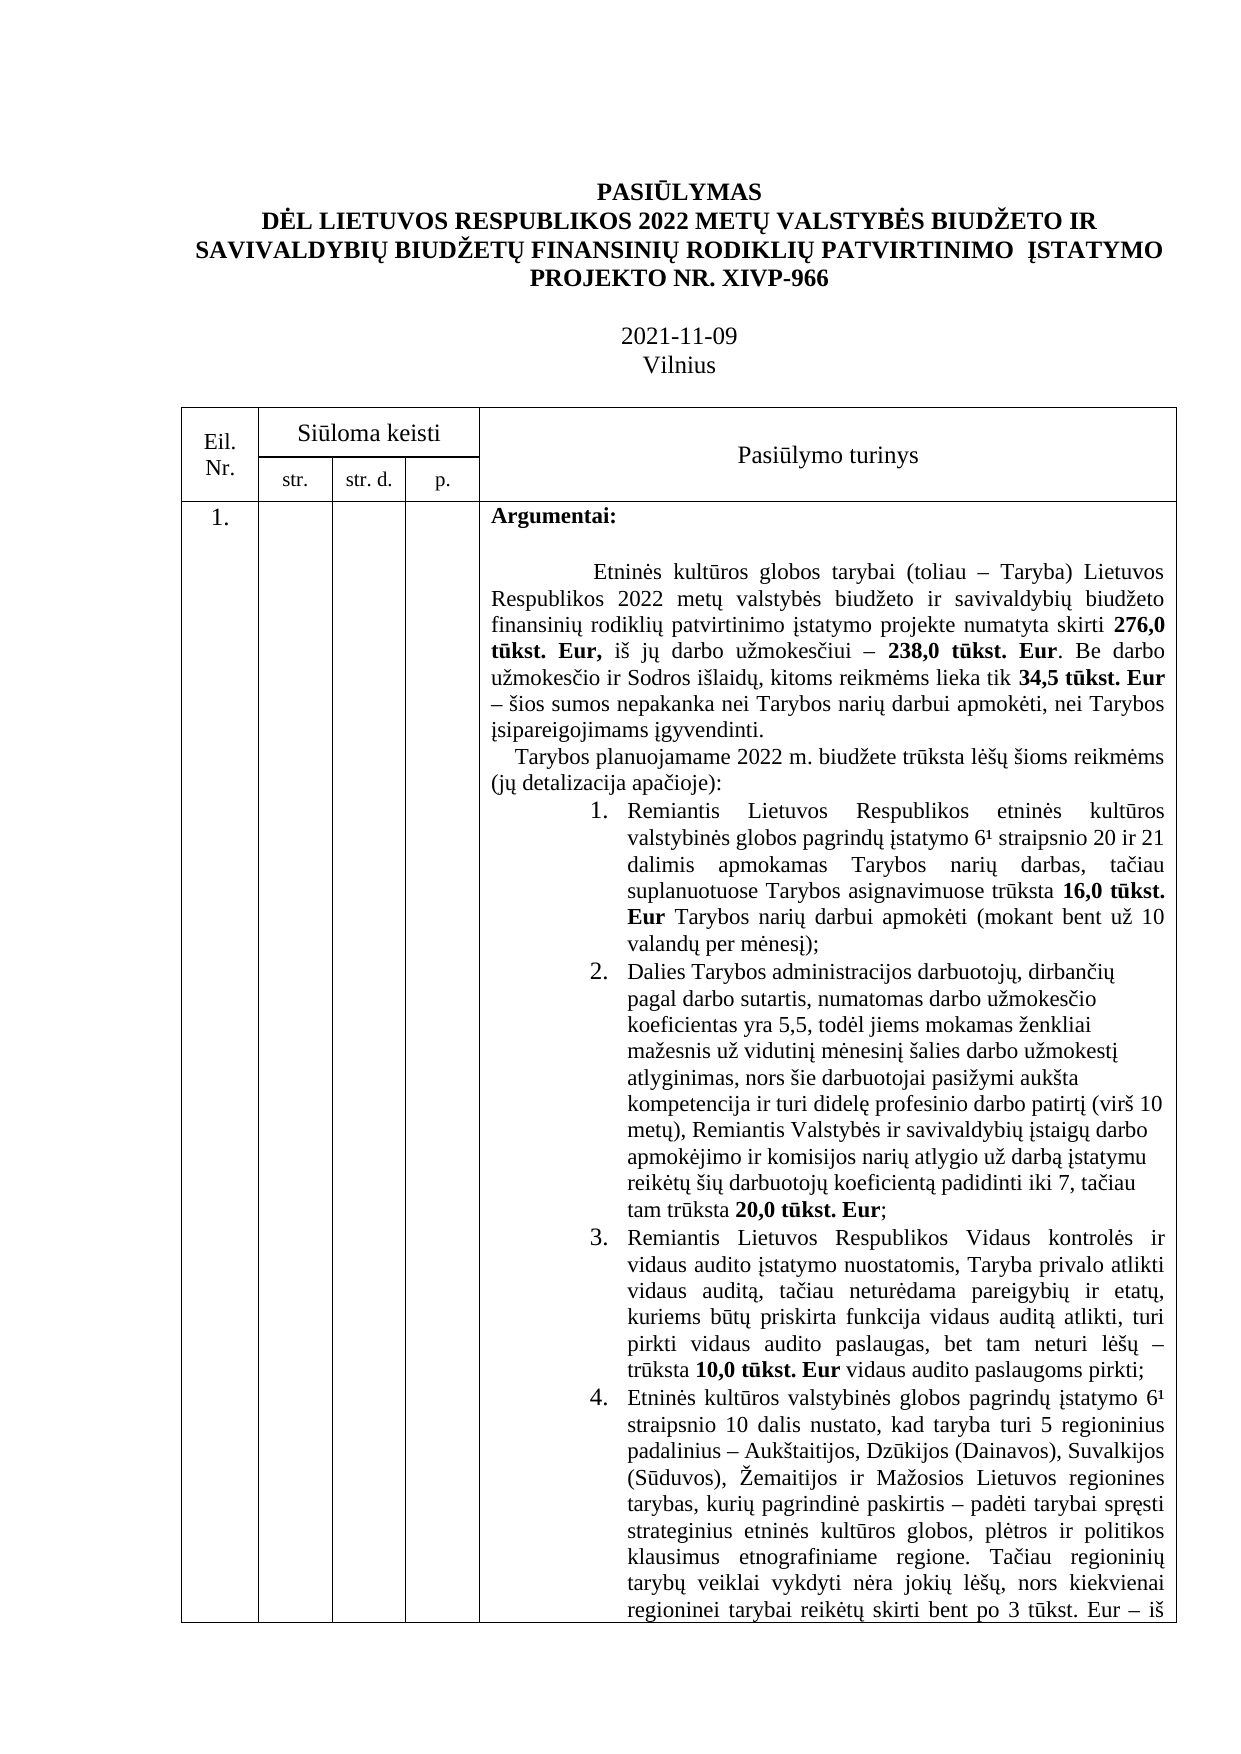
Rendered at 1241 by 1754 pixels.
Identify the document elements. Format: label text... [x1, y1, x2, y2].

text PASIŪLYMAS [177, 177, 1181, 206]
table_cell [406, 502, 479, 1622]
table_cell [333, 502, 405, 1622]
table_cell [259, 502, 332, 1622]
text 2021-11-09 [177, 321, 1181, 350]
table_header Siūloma keisti [259, 408, 479, 456]
table_cell p. [406, 458, 479, 501]
table_cell Argumentai: Etninės kultūros globos tarybai (toliau – Taryba) Lietuvos Respublikos 2022 metų valstybės biudžeto ir savivaldybių biudžeto finansinių rodiklių patvirtinimo įstatymo projekte numatyta skirti 276,0 tūkst. Eur, iš jų darbo užmokesčiui – 238,0 tūkst. Eur. Be darbo užmokesčio ir Sodros išlaidų, kitoms reikmėms lieka tik 34,5 tūkst. Eur – šios sumos nepakanka nei Tarybos narių darbui apmokėti, nei Tarybos įsipareigojimams įgyvendinti. Tarybos planuojamame 2022 m. biudžete trūksta lėšų šioms reikmėms (jų detalizacija apačioje): Remiantis Lietuvos Respublikos etninės kultūros valstybinės globos pagrindų įstatymo 6¹ straipsnio 20 ir 21 dalimis apmokamas Tarybos narių darbas, tačiau suplanuotuose Tarybos asignavimuose trūksta 16,0 tūkst. Eur Tarybos narių darbui apmokėti (mokant bent už 10 valandų per mėnesį); Dalies Tarybos administracijos darbuotojų, dirbančių pagal darbo sutartis, numatomas darbo užmokesčio koeficientas yra 5,5, todėl jiems mokamas ženkliai mažesnis už vidutinį mėnesinį šalies darbo užmokestį atlyginimas, nors šie darbuotojai pasižymi aukšta kompetencija ir turi didelę profesinio darbo patirtį (virš 10 metų), Remiantis Valstybės ir savivaldybių įstaigų darbo apmokėjimo ir komisijos narių atlygio už darbą įstatymu reikėtų šių darbuotojų koeficientą padidinti iki 7, tačiau tam trūksta 20,0 tūkst. Eur; Remiantis Lietuvos Respublikos Vidaus kontrolės ir vidaus audito įstatymo nuostatomis, Taryba privalo atlikti vidaus auditą, tačiau neturėdama pareigybių ir etatų, kuriems būtų priskirta funkcija vidaus auditą atlikti, turi pirkti vidaus audito paslaugas, bet tam neturi lėšų – trūksta 10,0 tūkst. Eur vidaus audito paslaugoms pirkti; Etninės kultūros valstybinės globos pagrindų įstatymo 6¹ straipsnio 10 dalis nustato, kad taryba turi 5 regioninius padalinius – Aukštaitijos, Dzūkijos (Dainavos), Suvalkijos (Sūduvos), Žemaitijos ir Mažosios Lietuvos regionines tarybas, kurių pagrindinė paskirtis – padėti tarybai spręsti strateginius etninės kultūros globos, plėtros ir politikos klausimus etnografiniame regione. Tačiau regioninių tarybų veiklai vykdyti nėra jokių lėšų, nors kiekvienai regioninei tarybai reikėtų skirti bent po 3 tūkst. Eur – iš [480, 502, 1176, 1622]
table_header Eil. Nr. [182, 408, 258, 501]
table_cell 1. [182, 502, 258, 1622]
text Vilnius [177, 350, 1181, 378]
text DĖL LIETUVOS RESPUBLIKOS 2022 METŲ VALSTYBĖS BIUDŽETO IR SAVIVALDYBIŲ BIUDŽETŲ FINANSINIŲ RODIKLIŲ PATVIRTINIMO ĮSTATYMO PROJEKTO NR. XIVP-966 [177, 206, 1181, 292]
table_cell str. [259, 458, 332, 501]
table_header Pasiūlymo turinys [480, 408, 1176, 501]
table_cell str. d. [333, 458, 405, 501]
